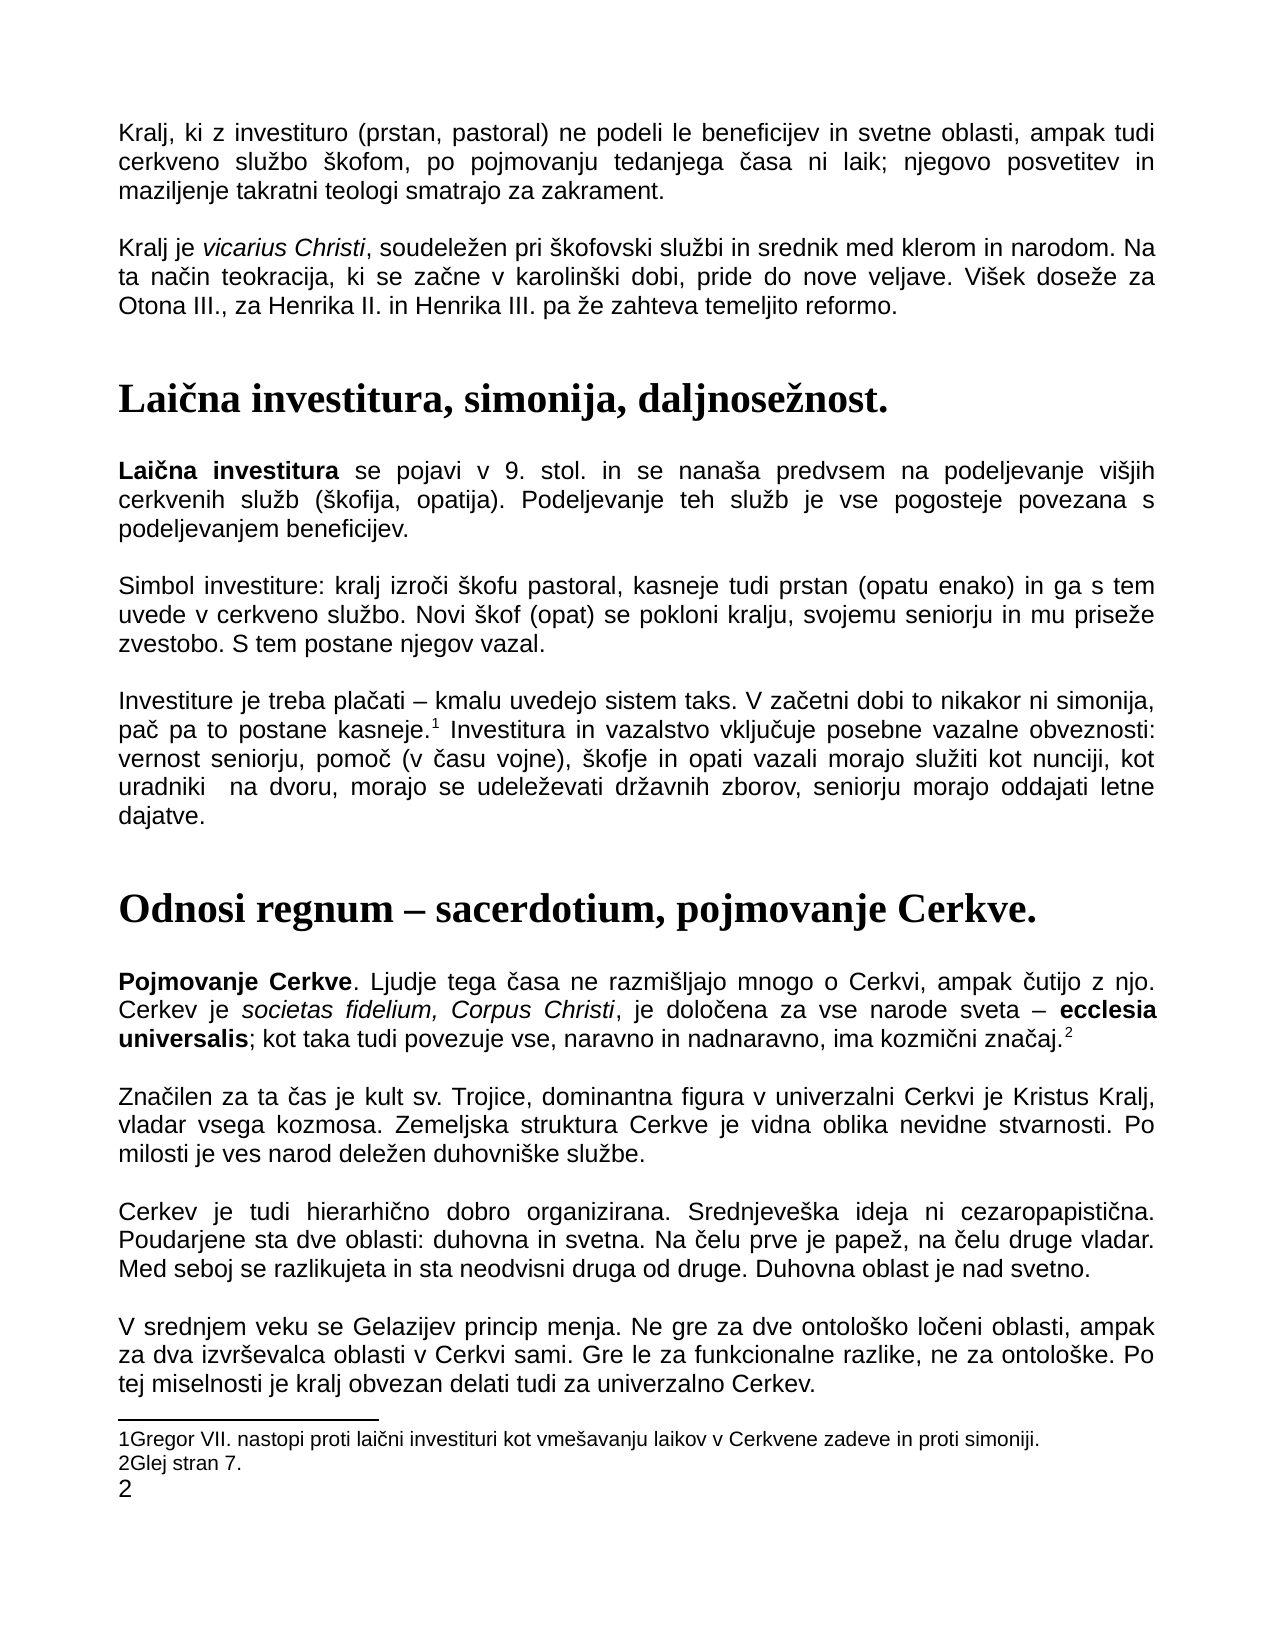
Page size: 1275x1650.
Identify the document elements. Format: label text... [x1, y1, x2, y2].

text Cerkev je tudi hierarhično dobro organizirana. Srednjeveška ideja ni cezaropapistična. Poudarjene sta dve oblasti: duhovna in svetna. Na čelu prve je papež, na čelu druge vladar. Med seboj se razlikujeta in sta neodvisni druga od druge. Duhovna oblast je nad svetno. [118, 1196, 1157, 1283]
text Pojmovanje Cerkve. Ljudje tega časa ne razmišljajo mnogo o Cerkvi, ampak čutijo z njo. Cerkev je societas fidelium, Corpus Christi, je določena za vse narode sveta – ecclesia universalis; kot taka tudi povezuje vse, naravno in nadnaravno, ima kozmični značaj. [118, 966, 1157, 1053]
text Kralj je vicarius Christi, soudeležen pri škofovski službi in srednik med klerom in narodom. Na ta način teokracija, ki se začne v karolinški dobi, pride do nove veljave. Višek doseže za Otona III., za Henrika II. in Henrika III. pa že zahteva temeljito reformo. [118, 233, 1157, 319]
text Laična investitura se pojavi v 9. stol. in se nanaša predvsem na podeljevanje višjih cerkvenih služb (škofija, opatija). Podeljevanje teh služb je vse pogosteje povezana s podeljevanjem beneficijev. [118, 456, 1157, 542]
text Gregor VII. nastopi proti laični investituri kot vmešavanju laikov v Cerkvene zadeve in proti simoniji. [118, 1426, 1157, 1450]
text Investiture je treba plačati – kmalu uvedejo sistem taks. V začetni dobi to nikakor ni simonija, pač pa to postane kasneje. Investitura in vazalstvo vključuje posebne vazalne obveznosti: vernost seniorju, pomoč (v času vojne), škofje in opati vazali morajo služiti kot nunciji, kot uradniki na dvoru, morajo se udeleževati državnih zborov, seniorju morajo oddajati letne dajatve. [118, 686, 1157, 830]
text Simbol investiture: kralj izroči škofu pastoral, kasneje tudi prstan (opatu enako) in ga s tem uvede v cerkveno službo. Novi škof (opat) se pokloni kralju, svojemu seniorju in mu priseže zvestobo. S tem postane njegov vazal. [118, 571, 1157, 657]
text Značilen za ta čas je kult sv. Trojice, dominantna figura v univerzalni Cerkvi je Kristus Kralj, vladar vsega kozmosa. Zemeljska struktura Cerkve je vidna oblika nevidne stvarnosti. Po milosti je ves narod deležen duhovniške službe. [118, 1081, 1157, 1168]
text Glej stran 7. [118, 1450, 1157, 1474]
subtitle Laična investitura, simonija, daljnosežnost. [118, 373, 1157, 421]
text Kralj, ki z investituro (prstan, pastoral) ne podeli le beneficijev in svetne oblasti, ampak tudi cerkveno službo škofom, po pojmovanju tedanjega časa ni laik; njegovo posvetitev in maziljenje takratni teologi smatrajo za zakrament. [118, 118, 1157, 204]
text V srednjem veku se Gelazijev princip menja. Ne gre za dve ontološko ločeni oblasti, ampak za dva izvrševalca oblasti v Cerkvi sami. Gre le za funkcionalne razlike, ne za ontološke. Po tej miselnosti je kralj obvezan delati tudi za univerzalno Cerkev. [118, 1311, 1157, 1398]
subtitle Odnosi regnum – sacerdotium, pojmovanje Cerkve. [118, 883, 1157, 931]
